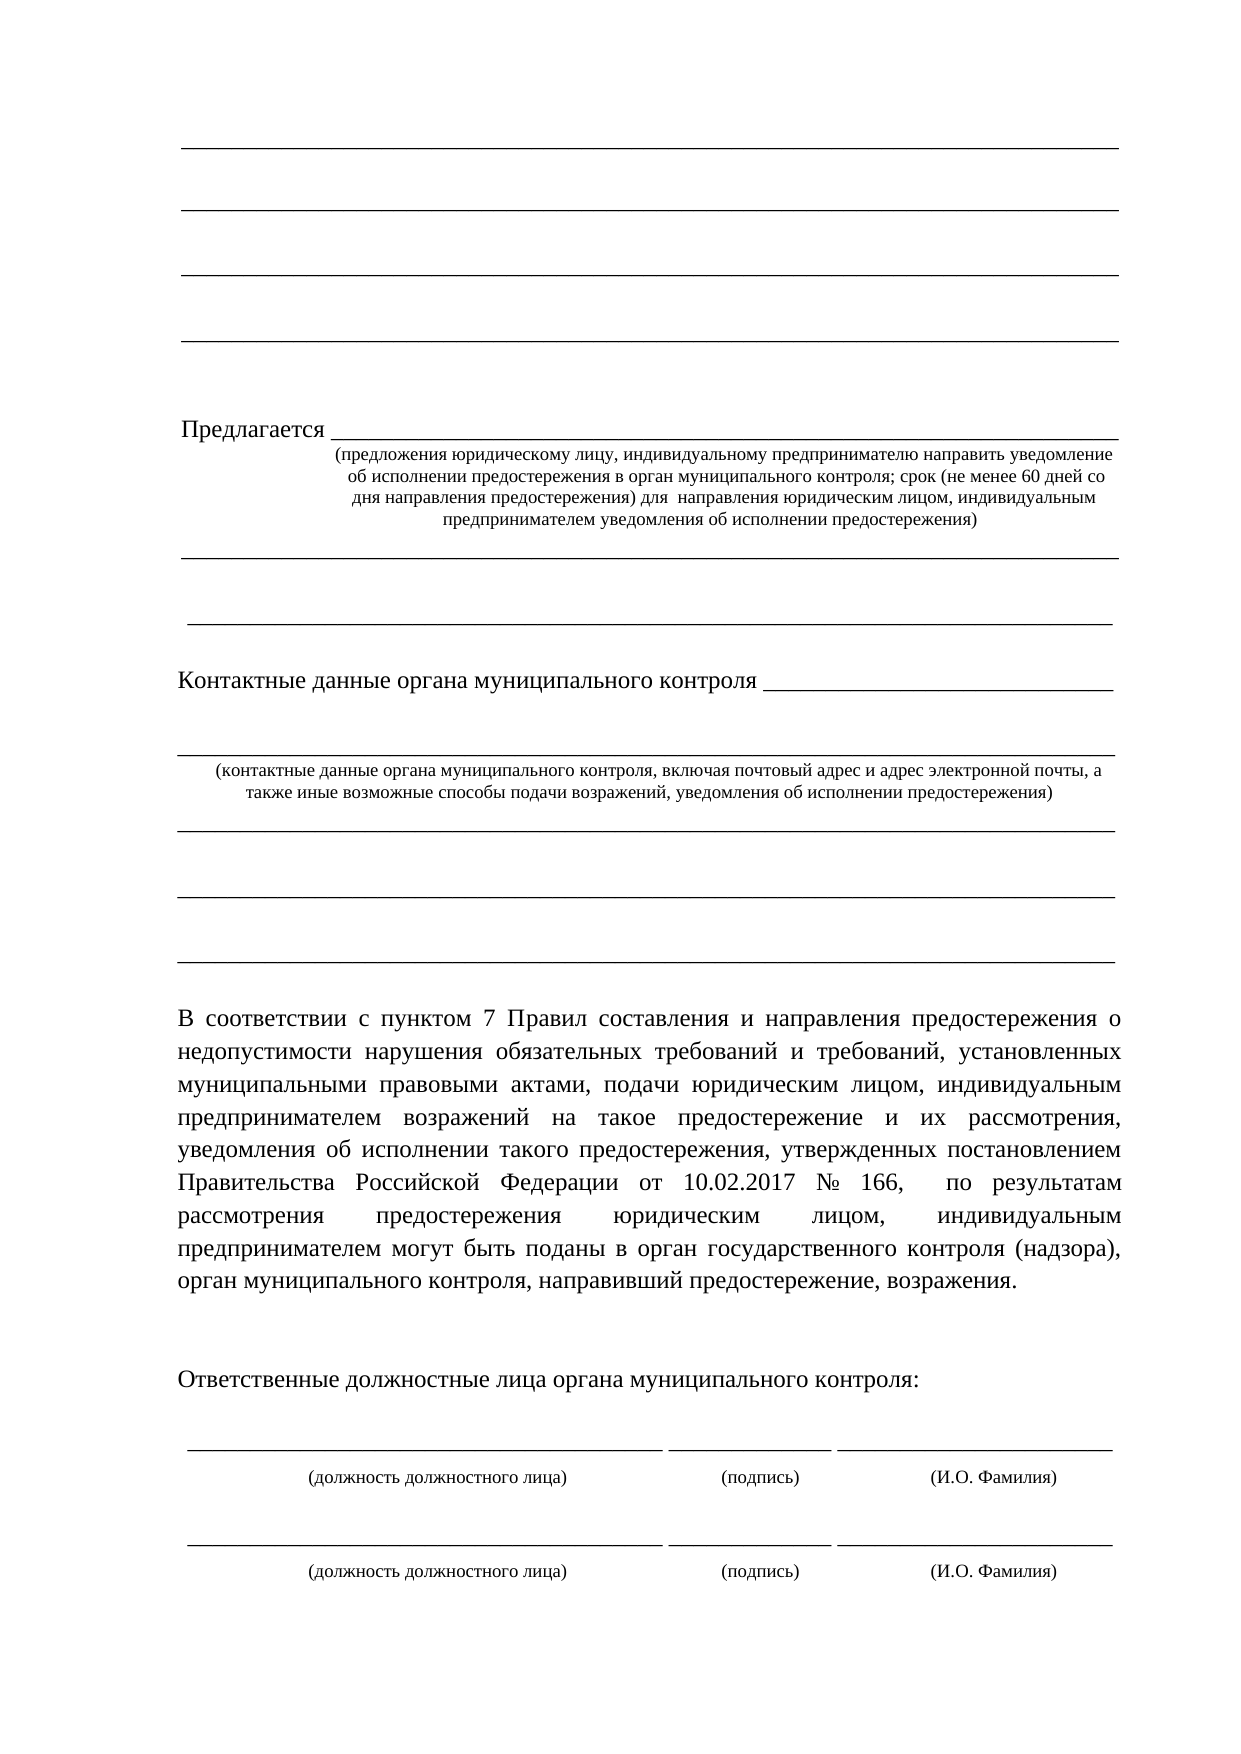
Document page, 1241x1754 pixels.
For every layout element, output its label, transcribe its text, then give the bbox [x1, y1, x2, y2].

text дня направления предостережения) для направления юридическим лицом, индивидуальным [177, 486, 1122, 508]
text (должность должностного лица) (подпись) (И.О. Фамилия) [177, 1549, 1122, 1582]
text ______________________________________ _____________ ______________________ [177, 1487, 1122, 1549]
text ___________________________________________________________________________ [177, 152, 1122, 213]
text ___________________________________________________________________________ [177, 312, 1122, 345]
text ___________________________________________________________________________ [177, 86, 1122, 152]
text Контактные данные органа муниципального контроля ____________________________ [177, 661, 1122, 693]
text об исполнении предостережения в орган муниципального контроля; срок (не менее 60 дней со [177, 465, 1122, 486]
text В соответствии с пунктом 7 Правил составления и направления предостережения о недопустимости нарушения обязательных требований и требований, установленных муниципальными правовыми актами, подачи юридическим лицом, индивидуальным предпринимателем возражений на такое предостережение и их рассмотрения, уведомления об исполнении такого предостережения, утвержденных постановлением Правительства Российской Федерации от 10.02.2017 № 166, по результатам рассмотрения предостережения юридическим лицом, индивидуальным предпринимателем могут быть поданы в орган государственного контроля (надзора), орган муниципального контроля, направивший предостережение, возражения. [177, 999, 1122, 1294]
text ___________________________________________________________________________ [177, 802, 1122, 835]
text ___________________________________________________________________________ [177, 246, 1122, 279]
text ___________________________________________________________________________ [177, 933, 1122, 966]
text ___________________________________________________________________________ [177, 868, 1122, 901]
text ______________________________________ _____________ ______________________ [177, 1393, 1122, 1454]
text (предложения юридическому лицу, индивидуальному предпринимателю направить уведомление [177, 443, 1122, 465]
text предпринимателем уведомления об исполнении предостережения) [177, 508, 1122, 529]
text ___________________________________________________________________________ [177, 726, 1122, 759]
text __________________________________________________________________________ [177, 595, 1122, 628]
text (контактные данные органа муниципального контроля, включая почтовый адрес и адрес электронной почты, а также иные возможные способы подачи возражений, уведомления об исполнении предостережения) [177, 759, 1122, 802]
text ___________________________________________________________________________ [177, 529, 1122, 562]
text (должность должностного лица) (подпись) (И.О. Фамилия) [177, 1454, 1122, 1487]
text Ответственные должностные лица органа муниципального контроля: [177, 1360, 1122, 1393]
text Предлагается _______________________________________________________________ [177, 410, 1122, 443]
